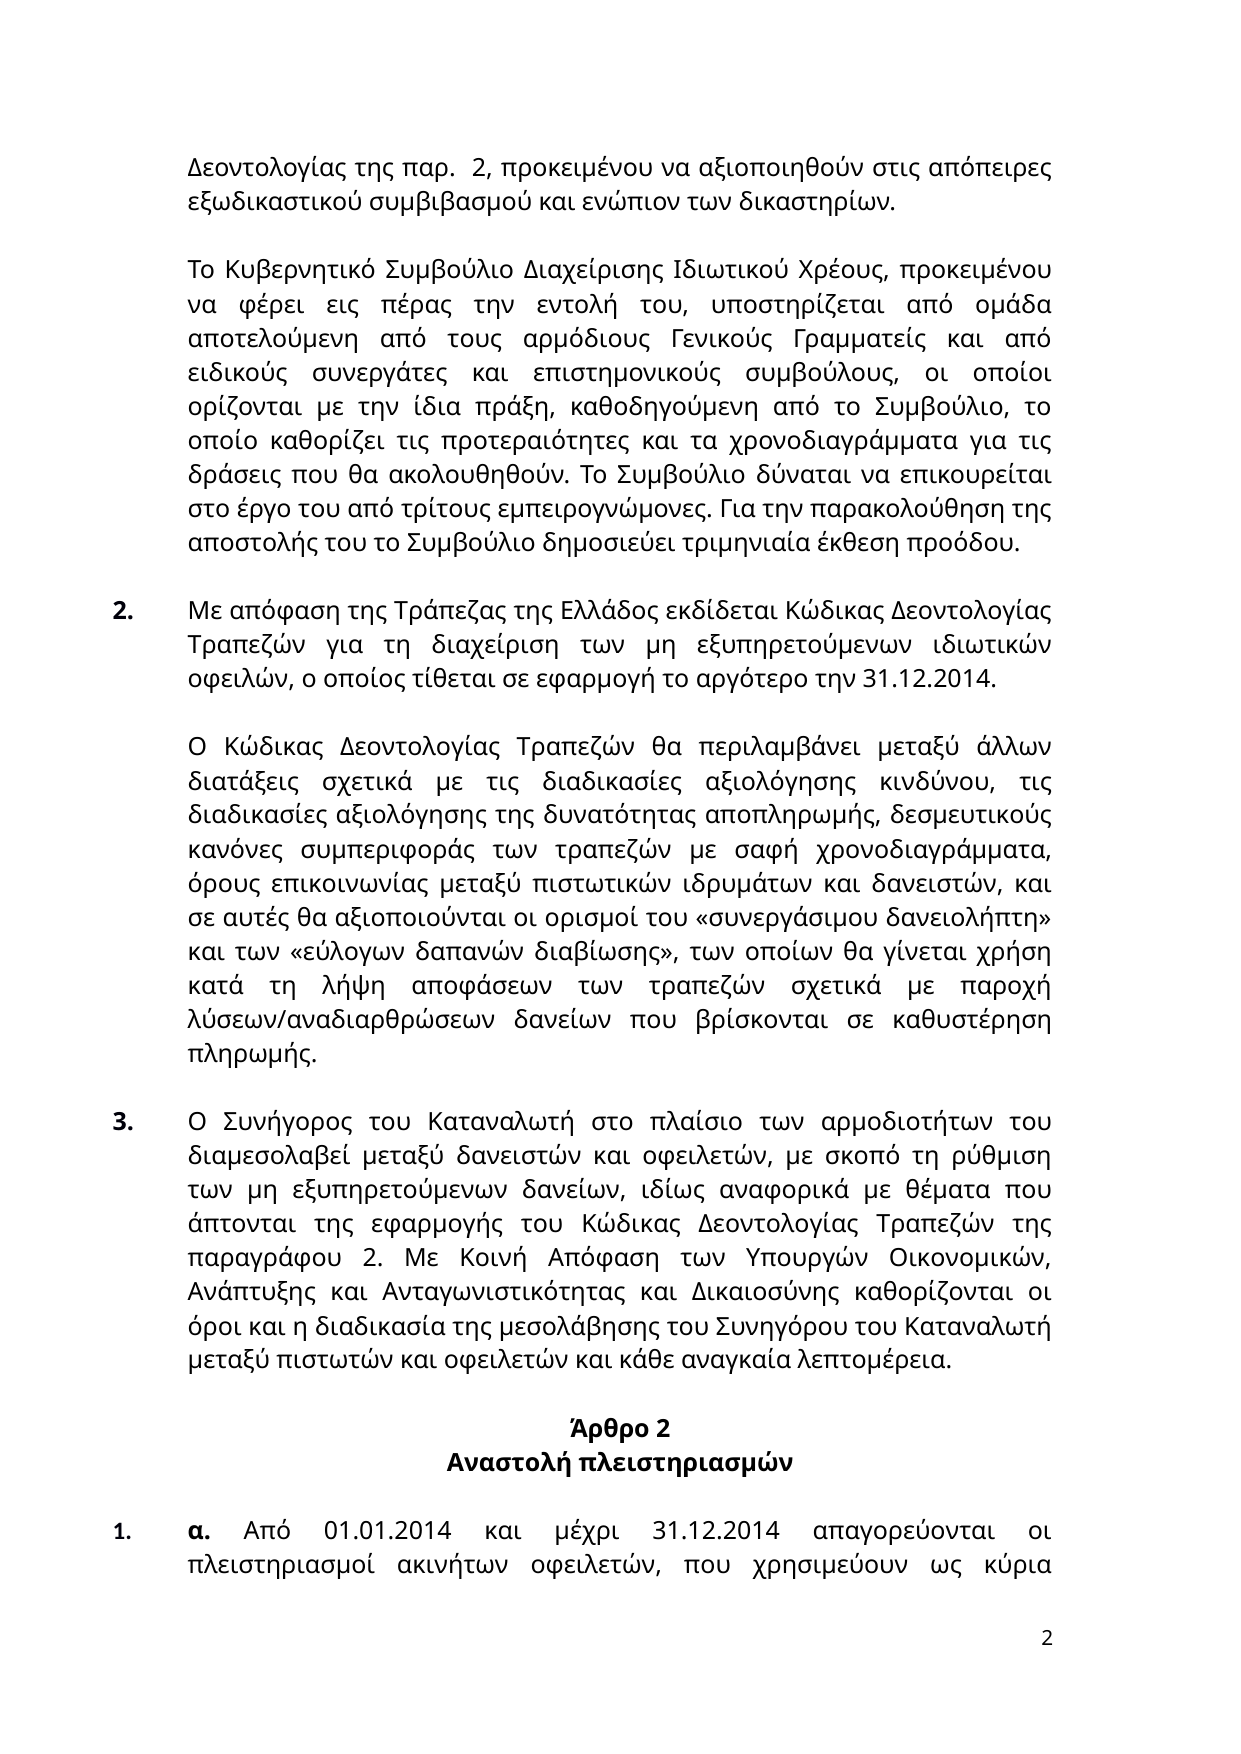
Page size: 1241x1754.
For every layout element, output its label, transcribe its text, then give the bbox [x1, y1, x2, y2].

list Δεοντολογίας της παρ. 2, προκειμένου να αξιοποιηθούν στις απόπειρες εξωδικαστικού συμβιβασμού και ενώπιον των δικαστηρίων. [187, 150, 1053, 218]
list Ο Κώδικας Δεοντολογίας Τραπεζών θα περιλαμβάνει μεταξύ άλλων διατάξεις σχετικά με τις διαδικασίες αξιολόγησης κινδύνου, τις διαδικασίες αξιολόγησης της δυνατότητας αποπληρωμής, δεσμευτικούς κανόνες συμπεριφοράς των τραπεζών με σαφή χρονοδιαγράμματα, όρους επικοινωνίας μεταξύ πιστωτικών ιδρυμάτων και δανειστών, και σε αυτές θα αξιοποιούνται οι ορισμοί του «συνεργάσιμου δανειολήπτη» και των «εύλογων δαπανών διαβίωσης», των οποίων θα γίνεται χρήση κατά τη λήψη αποφάσεων των τραπεζών σχετικά με παροχή λύσεων/αναδιαρθρώσεων δανείων που βρίσκονται σε καθυστέρηση πληρωμής. [187, 729, 1053, 1070]
text Άρθρο 2 [187, 1410, 1053, 1444]
list α. Από 01.01.2014 και μέχρι 31.12.2014 απαγορεύονται οι πλειστηριασμοί ακινήτων οφειλετών, που χρησιμεύουν ως κύρια [112, 1512, 1053, 1581]
list Με απόφαση της Τράπεζας της Ελλάδος εκδίδεται Κώδικας Δεοντολογίας Τραπεζών για τη διαχείριση των μη εξυπηρετούμενων ιδιωτικών οφειλών, ο οποίος τίθεται σε εφαρμογή το αργότερο την 31.12.2014. [112, 593, 1053, 695]
text Αναστολή πλειστηριασμών [187, 1444, 1053, 1478]
list Το Κυβερνητικό Συμβούλιο Διαχείρισης Ιδιωτικού Χρέους, προκειμένου να φέρει εις πέρας την εντολή του, υποστηρίζεται από ομάδα αποτελούμενη από τους αρμόδιους Γενικούς Γραμματείς και από ειδικούς συνεργάτες και επιστημονικούς συμβούλους, οι οποίοι ορίζονται με την ίδια πράξη, καθοδηγούμενη από το Συμβούλιο, το οποίο καθορίζει τις προτεραιότητες και τα χρονοδιαγράμματα για τις δράσεις που θα ακολουθηθούν. Το Συμβούλιο δύναται να επικουρείται στο έργο του από τρίτους εμπειρογνώμονες. Για την παρακολούθηση της αποστολής του το Συμβούλιο δημοσιεύει τριμηνιαία έκθεση προόδου. [187, 252, 1053, 559]
list Ο Συνήγορος του Καταναλωτή στο πλαίσιο των αρμοδιοτήτων του διαμεσολαβεί μεταξύ δανειστών και οφειλετών, με σκοπό τη ρύθμιση των μη εξυπηρετούμενων δανείων, ιδίως αναφορικά με θέματα που άπτονται της εφαρμογής του Κώδικας Δεοντολογίας Τραπεζών της παραγράφου 2. Με Κοινή Απόφαση των Υπουργών Οικονομικών, Ανάπτυξης και Ανταγωνιστικότητας και Δικαιοσύνης καθορίζονται οι όροι και η διαδικασία της μεσολάβησης του Συνηγόρου του Καταναλωτή μεταξύ πιστωτών και οφειλετών και κάθε αναγκαία λεπτομέρεια. [112, 1104, 1053, 1376]
